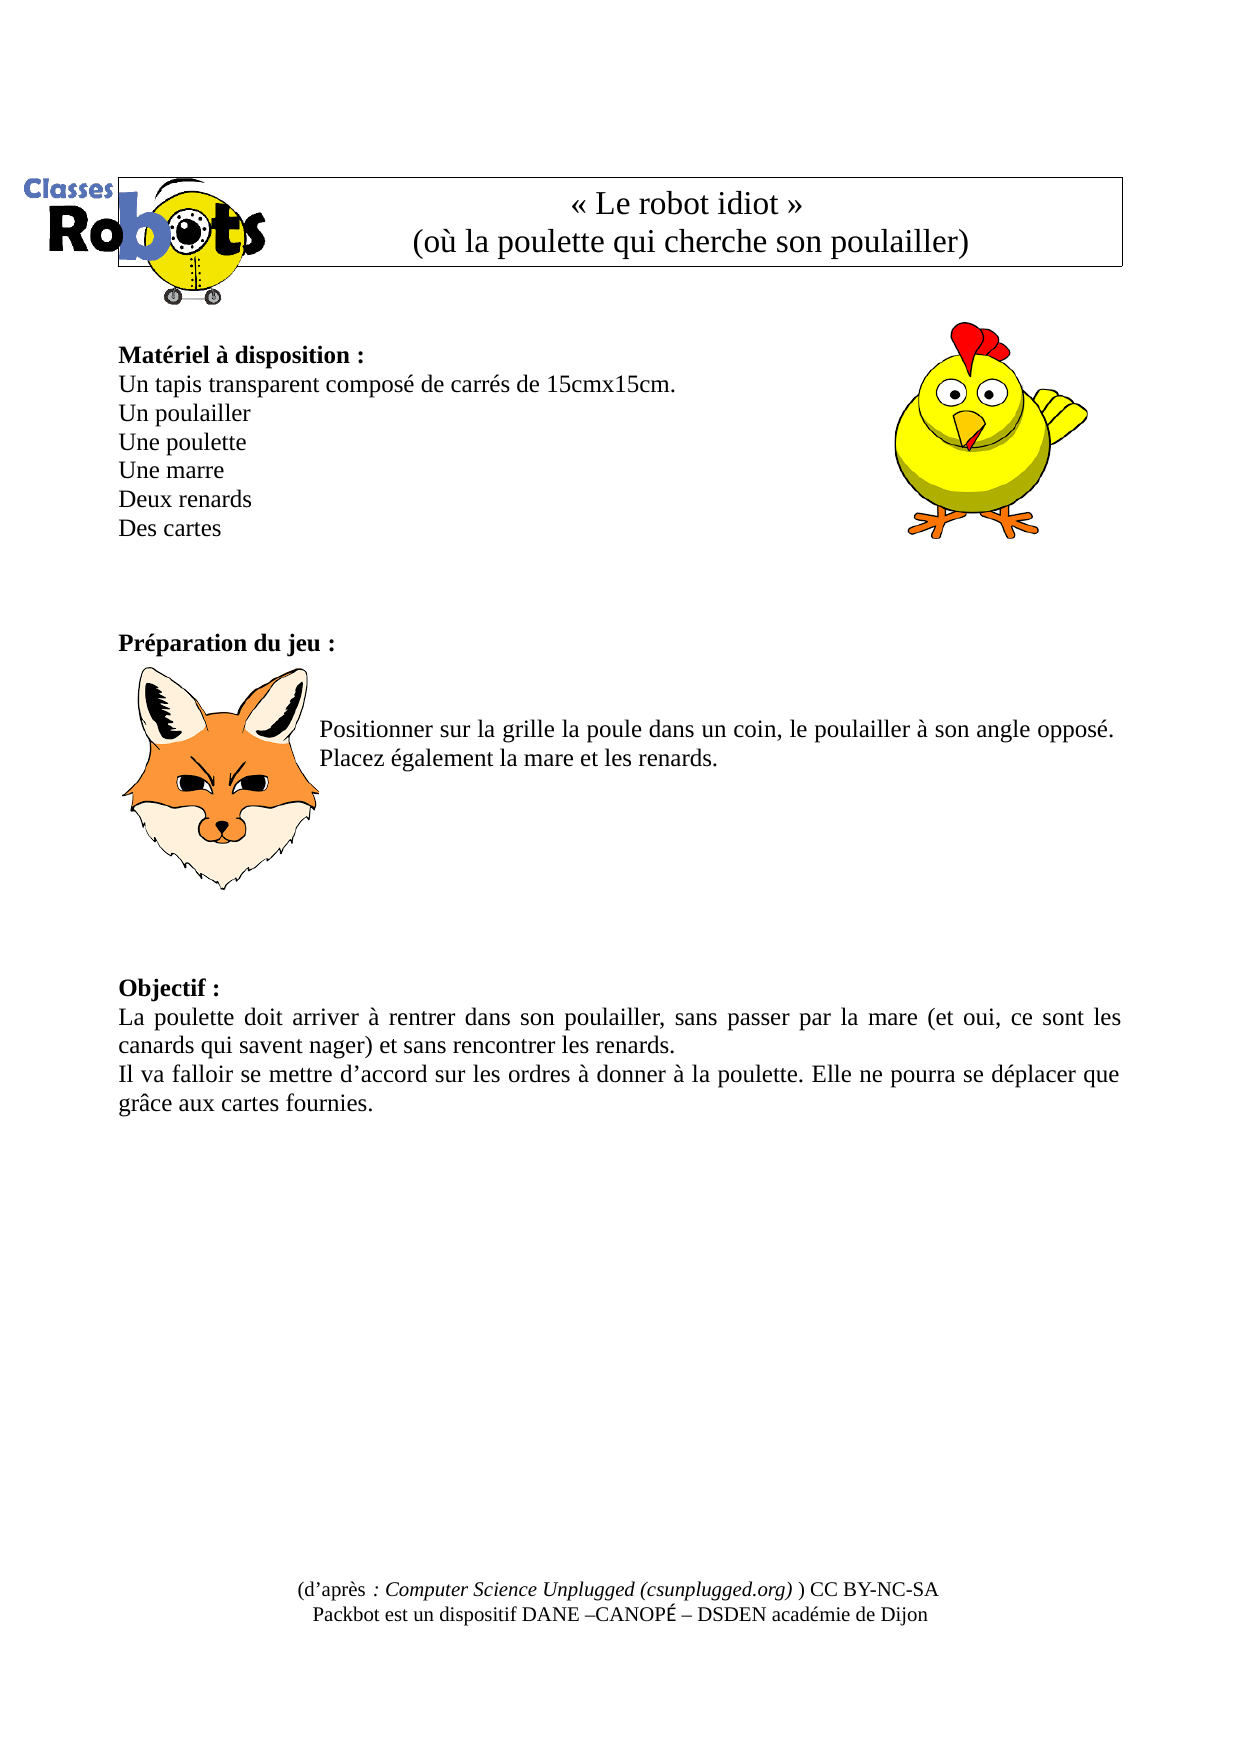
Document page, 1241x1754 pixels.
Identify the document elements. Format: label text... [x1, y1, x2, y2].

text Un tapis transparent composé de carrés de 15cmx15cm. [118, 369, 894, 398]
table_header « Le robot idiot » (où la poulette qui cherche son poulailler) [119, 178, 1122, 266]
text [1088, 484, 1122, 513]
text Des cartes [118, 513, 1122, 542]
text Matériel à disposition : [118, 340, 894, 369]
text Deux renards [118, 484, 894, 513]
text Une poulette [118, 427, 894, 455]
text Objectif : [118, 973, 1122, 1002]
text [1088, 455, 1122, 484]
text [1088, 398, 1122, 427]
text [1088, 340, 1122, 369]
text Une marre [118, 455, 894, 484]
text Positionner sur la grille la poule dans un coin, le poulailler à son angle opposé. Placez également la mare et les renards. [319, 714, 1122, 772]
text Il va falloir se mettre d’accord sur les ordres à donner à la poulette. Elle ne pourra se déplacer que grâce aux cartes fournies. [118, 1059, 1122, 1117]
text [1088, 427, 1122, 455]
text Un poulailler [118, 398, 894, 427]
text La poulette doit arriver à rentrer dans son poulailler, sans passer par la mare (et oui, ce sont les canards qui savent nager) et sans rencontrer les renards. [118, 1002, 1122, 1059]
text Préparation du jeu : [118, 628, 1122, 657]
